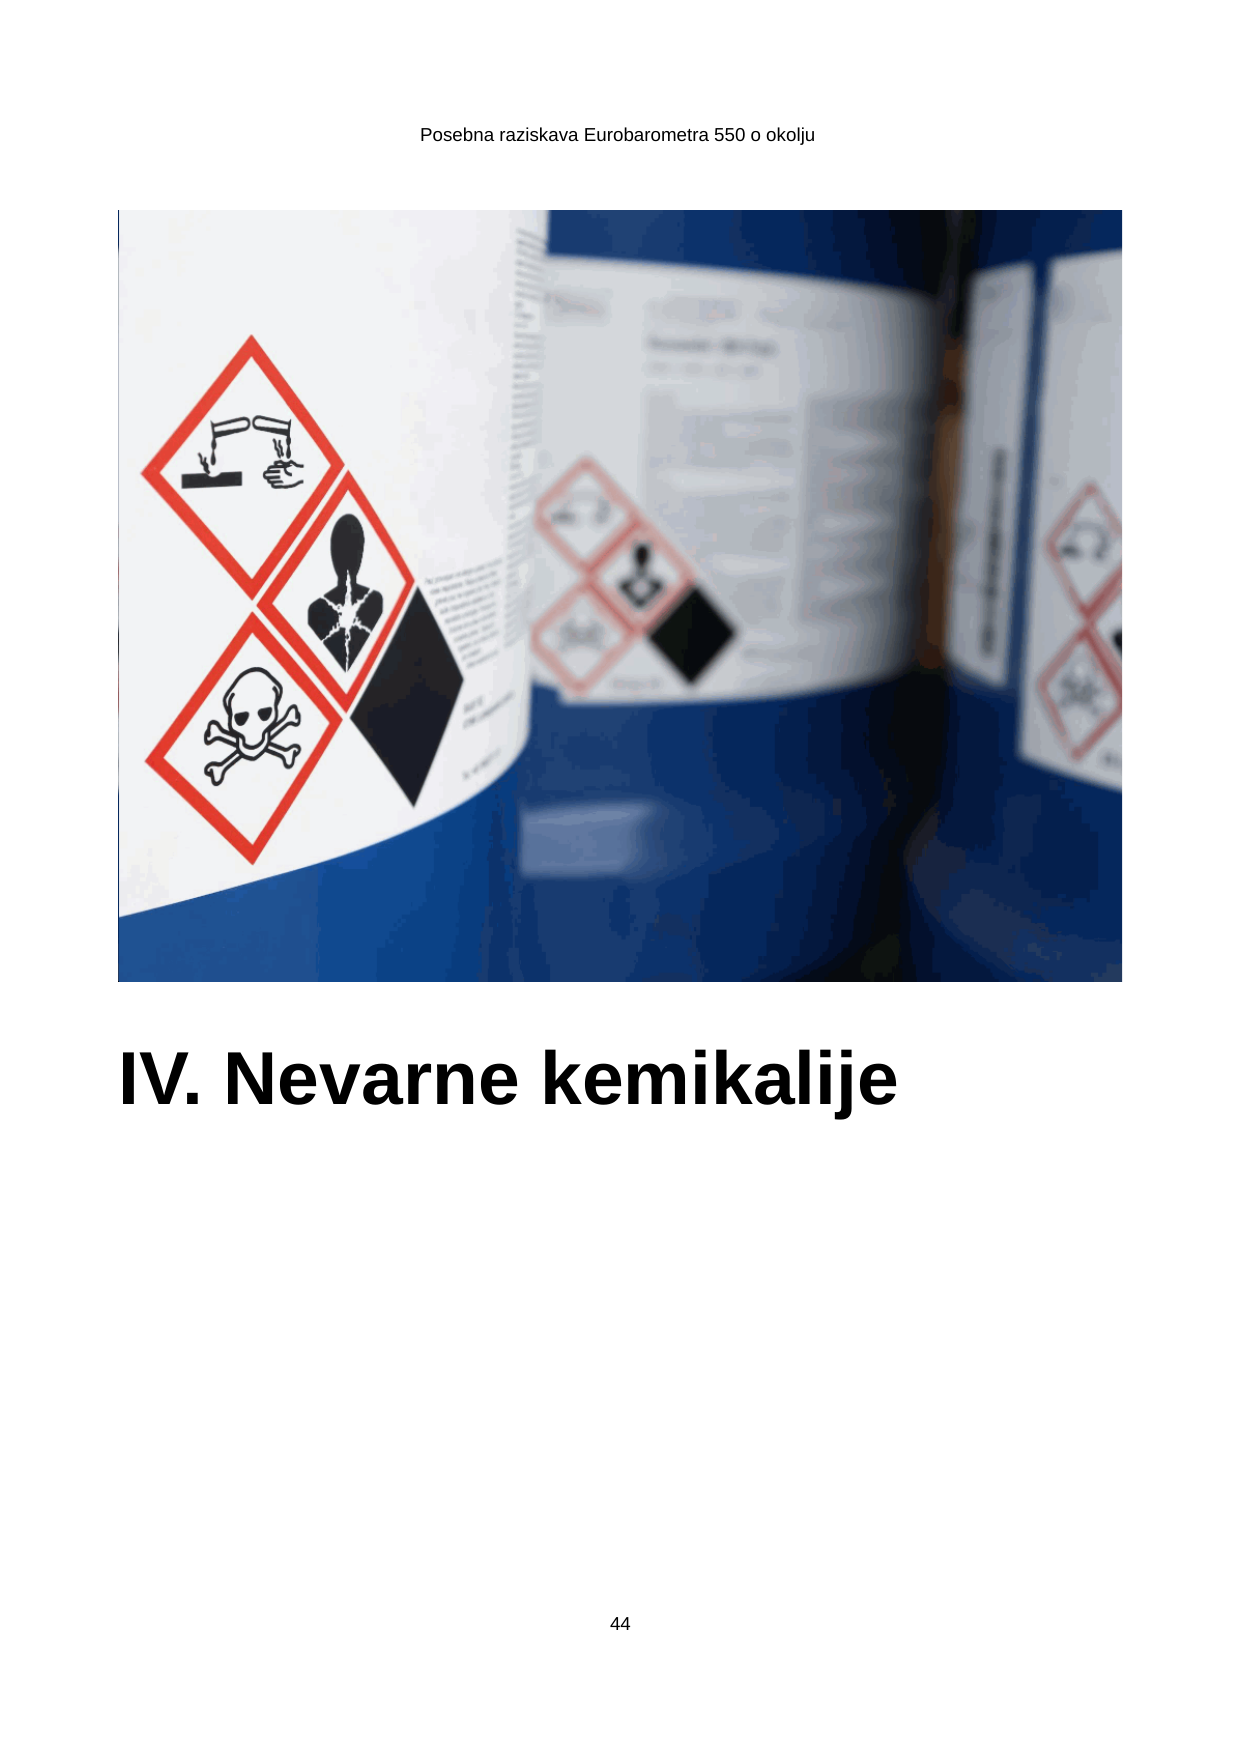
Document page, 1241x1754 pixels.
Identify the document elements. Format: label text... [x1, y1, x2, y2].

subtitle IV. Nevarne kemikalije [118, 1034, 1122, 1120]
picture [118, 210, 1123, 982]
